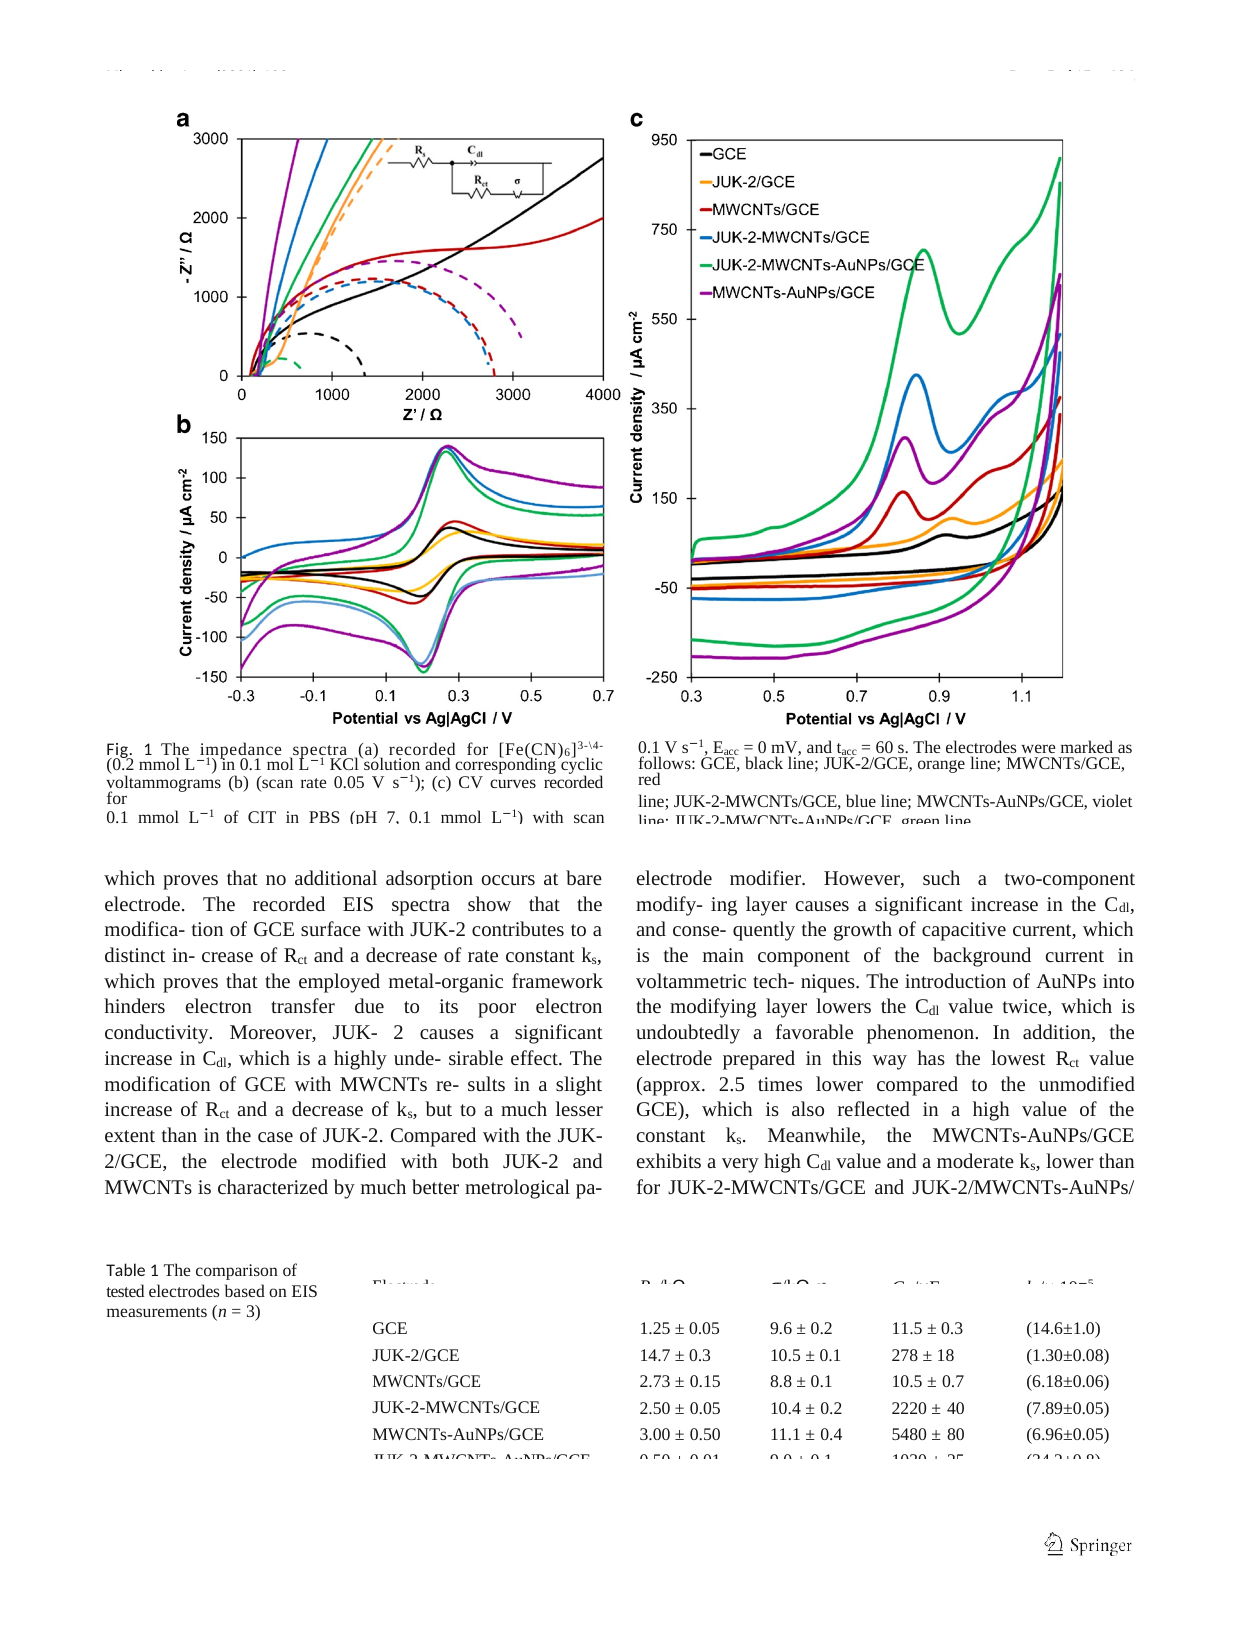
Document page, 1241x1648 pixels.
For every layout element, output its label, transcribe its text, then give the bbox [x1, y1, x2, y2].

text (6.18±0.06) [1026, 1371, 1112, 1391]
text (7.89±0.05) [1026, 1397, 1112, 1418]
text 0.1 V s−1, Eacc = 0 mV, and tacc = 60 s. The electrodes were marked as follows: GCE, black line; JUK-2/GCE, orange line; MWCNTs/GCE, red [638, 739, 1135, 789]
text 2220 ± 40 [891, 1397, 967, 1418]
text Electrode [372, 1276, 439, 1284]
text JUK-2-MWCNTs-AuNPs/GCE [372, 1450, 592, 1459]
text (14.6±1.0) [1026, 1318, 1112, 1338]
text 0.1 mmol L−1 of CIT in PBS (pH 7, 0.1 mmol L−1) with scan rate [106, 808, 605, 823]
text 11.1 ± 0.4 [770, 1424, 844, 1444]
text 184 [1109, 68, 1136, 88]
text 10.4 ± 0.2 [770, 1397, 844, 1418]
text GCE [372, 1318, 592, 1338]
text 278 ± 18 [891, 1345, 967, 1365]
text 2.50 ± 0.05 [639, 1397, 723, 1418]
text 3.00 ± 0.50 [639, 1424, 723, 1444]
text (34.2±0.8) [1026, 1450, 1112, 1459]
text 9.6 ± 0.2 [770, 1318, 844, 1338]
text 0.50 ± 0.01 [639, 1450, 723, 1459]
text 11.5 ± 0.3 [891, 1318, 967, 1338]
text 8.8 ± 0.1 [770, 1371, 844, 1391]
text 10.5 ± 0.7 [891, 1371, 967, 1391]
text 1.25 ± 0.05 [639, 1318, 723, 1338]
text Rct/kΩ [639, 1276, 687, 1284]
text JUK-2/GCE MWCNTs/GCE [372, 1345, 546, 1391]
text 10.5 ± 0.1 [770, 1345, 844, 1365]
text electrode modifier. However, such a two-component modify- ing layer causes a significant increase in the Cdl, and conse- quently the growth of capacitive current, which is the main component of the background current in voltammetric tech- niques. The introduction of AuNPs into the modifying layer lowers the Cdl value twice, which is undoubtedly a favorable phenomenon. In addition, the electrode prepared in this way has the lowest Rct value (approx. 2.5 times lower compared to the unmodified GCE), which is also reflected in a high value of the constant ks. Meanwhile, the MWCNTs-AuNPs/GCE exhibits a very high Cdl value and a moderate ks, lower than for JUK-2-MWCNTs/GCE and JUK-2/MWCNTs-AuNPs/ GCE, which confirms the crucial role of JUK-2 in the [636, 866, 1135, 1203]
text 5480 ± 80 [891, 1424, 967, 1444]
text σ/kΩ s-1/2 [770, 1276, 839, 1284]
text Table 1 The comparison of tested electrodes based on EIS measurements (n = 3) [106, 1259, 338, 1321]
text line; JUK-2-MWCNTs/GCE, blue line; MWCNTs-AuNPs/GCE, violet line; JUK-2-MWCNTs-AuNPs/GCE, green line [638, 791, 1136, 823]
text Fig. 1 The impedance spectra (a) recorded for [Fe(CN)6]3-\4- (0.2 mmol L−1) in 0.1 mol L−1 KCl solution and corresponding cyclic voltammograms (b) (scan rate 0.05 V s−1); (c) CV curves recorded for [106, 743, 603, 808]
text 9.0 ± 0.1 [770, 1450, 844, 1459]
text 1030 ± 25 [891, 1450, 967, 1459]
text (1.30±0.08) [1026, 1345, 1112, 1365]
text (6.96±0.05) [1026, 1424, 1112, 1444]
text Cdl/μF cm−2 [891, 1271, 979, 1284]
text which proves that no additional adsorption occurs at bare electrode. The recorded EIS spectra show that the modifica- tion of GCE surface with JUK-2 contributes to a distinct in- crease of Rct and a decrease of rate constant ks, which proves that the employed metal-organic framework hinders electron transfer due to its poor electron conductivity. Moreover, JUK- 2 causes a significant increase in Cdl, which is a highly unde- sirable effect. The modification of GCE with MWCNTs re- sults in a slight increase of Rct and a decrease of ks, but to a much lesser extent than in the case of JUK-2. Compared with the JUK-2/GCE, the electrode modified with both JUK-2 and MWCNTs is characterized by much better metrological pa- rameters, thus confirming the legitimacy of using JUK-2 as an [104, 866, 603, 1203]
text ks/× 10−5 m s−1 [1026, 1271, 1136, 1299]
text 2.73 ± 0.15 [639, 1371, 723, 1391]
text JUK-2-MWCNTs/GCE MWCNTs-AuNPs/GCE [372, 1397, 546, 1444]
text 14.7 ± 0.3 [639, 1345, 723, 1365]
